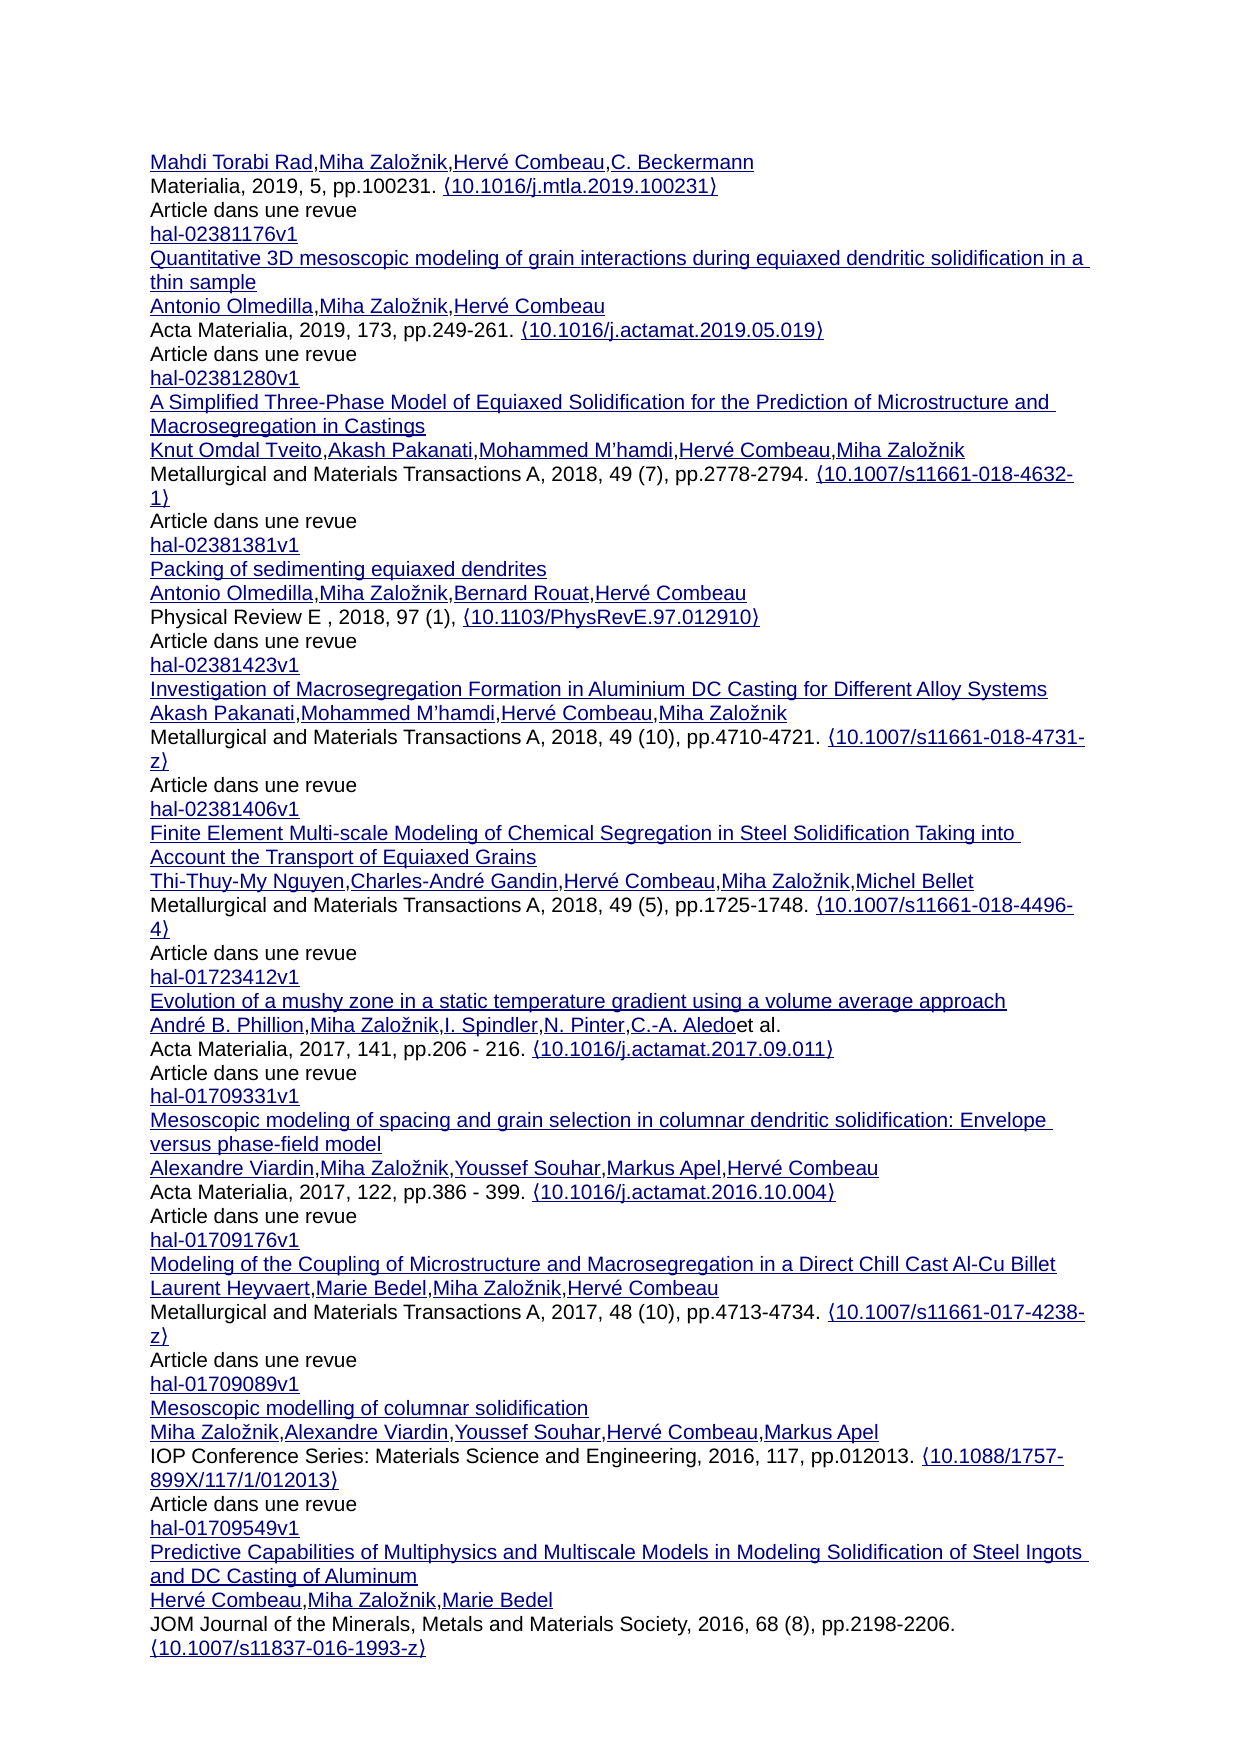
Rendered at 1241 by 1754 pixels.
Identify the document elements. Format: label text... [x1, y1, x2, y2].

table_cell A Simplified Three-Phase Model of Equiaxed Solidification for the Prediction of Microstructure and Macrosegregation in Castings Knut Omdal Tveito,Akash Pakanati,Mohammed M’hamdi,Hervé Combeau,Miha Založnik Metallurgical and Materials Transactions A, 2018, 49 (7), pp.2778-2794. ⟨10.1007/s11661-018-4632-1⟩ Article dans une revue hal-02381381v1 [150, 390, 1090, 557]
table_cell Mahdi Torabi Rad,Miha Založnik,Hervé Combeau,C. Beckermann Materialia, 2019, 5, pp.100231. ⟨10.1016/j.mtla.2019.100231⟩ Article dans une revue hal-02381176v1 [150, 150, 1090, 246]
table_cell Mesoscopic modeling of spacing and grain selection in columnar dendritic solidification: Envelope versus phase-field model Alexandre Viardin,Miha Založnik,Youssef Souhar,Markus Apel,Hervé Combeau Acta Materialia, 2017, 122, pp.386 - 399. ⟨10.1016/j.actamat.2016.10.004⟩ Article dans une revue hal-01709176v1 [150, 1108, 1090, 1252]
table_cell thin sample Antonio Olmedilla,Miha Založnik,Hervé Combeau Acta Materialia, 2019, 173, pp.249-261. ⟨10.1016/j.actamat.2019.05.019⟩ Article dans une revue hal-02381280v1 [150, 268, 1090, 389]
table_cell Packing of sedimenting equiaxed dendrites Antonio Olmedilla,Miha Založnik,Bernard Rouat,Hervé Combeau Physical Review E , 2018, 97 (1), ⟨10.1103/PhysRevE.97.012910⟩ Article dans une revue hal-02381423v1 [150, 557, 1090, 677]
table_cell Finite Element Multi-scale Modeling of Chemical Segregation in Steel Solidification Taking into Account the Transport of Equiaxed Grains Thi-Thuy-My Nguyen,Charles-André Gandin,Hervé Combeau,Miha Založnik,Michel Bellet Metallurgical and Materials Transactions A, 2018, 49 (5), pp.1725-1748. ⟨10.1007/s11661-018-4496-4⟩ Article dans une revue hal-01723412v1 [150, 821, 1090, 988]
table_cell Mesoscopic modelling of columnar solidification Miha Založnik,Alexandre Viardin,Youssef Souhar,Hervé Combeau,Markus Apel IOP Conference Series: Materials Science and Engineering, 2016, 117, pp.012013. ⟨10.1088/1757-899X/117/1/012013⟩ Article dans une revue hal-01709549v1 [150, 1396, 1090, 1539]
table_cell Evolution of a mushy zone in a static temperature gradient using a volume average approach André B. Phillion,Miha Založnik,I. Spindler,N. Pinter,C.-A. Aledoet al. Acta Materialia, 2017, 141, pp.206 - 216. ⟨10.1016/j.actamat.2017.09.011⟩ Article dans une revue hal-01709331v1 [150, 989, 1090, 1108]
table_cell Quantitative 3D mesoscopic modeling of grain interactions during equiaxed dendritic solidification in a [150, 246, 1090, 267]
table_cell Predictive Capabilities of Multiphysics and Multiscale Models in Modeling Solidification of Steel Ingots and DC Casting of Aluminum Hervé Combeau,Miha Založnik,Marie Bedel JOM Journal of the Minerals, Metals and Materials Society, 2016, 68 (8), pp.2198-2206. ⟨10.1007/s11837-016-1993-z⟩ [150, 1540, 1090, 1659]
table_cell Modeling of the Coupling of Microstructure and Macrosegregation in a Direct Chill Cast Al-Cu Billet Laurent Heyvaert,Marie Bedel,Miha Založnik,Hervé Combeau Metallurgical and Materials Transactions A, 2017, 48 (10), pp.4713-4734. ⟨10.1007/s11661-017-4238-z⟩ Article dans une revue hal-01709089v1 [150, 1252, 1090, 1396]
table_cell Investigation of Macrosegregation Formation in Aluminium DC Casting for Different Alloy Systems Akash Pakanati,Mohammed M’hamdi,Hervé Combeau,Miha Založnik Metallurgical and Materials Transactions A, 2018, 49 (10), pp.4710-4721. ⟨10.1007/s11661-018-4731-z⟩ Article dans une revue hal-02381406v1 [150, 677, 1090, 821]
